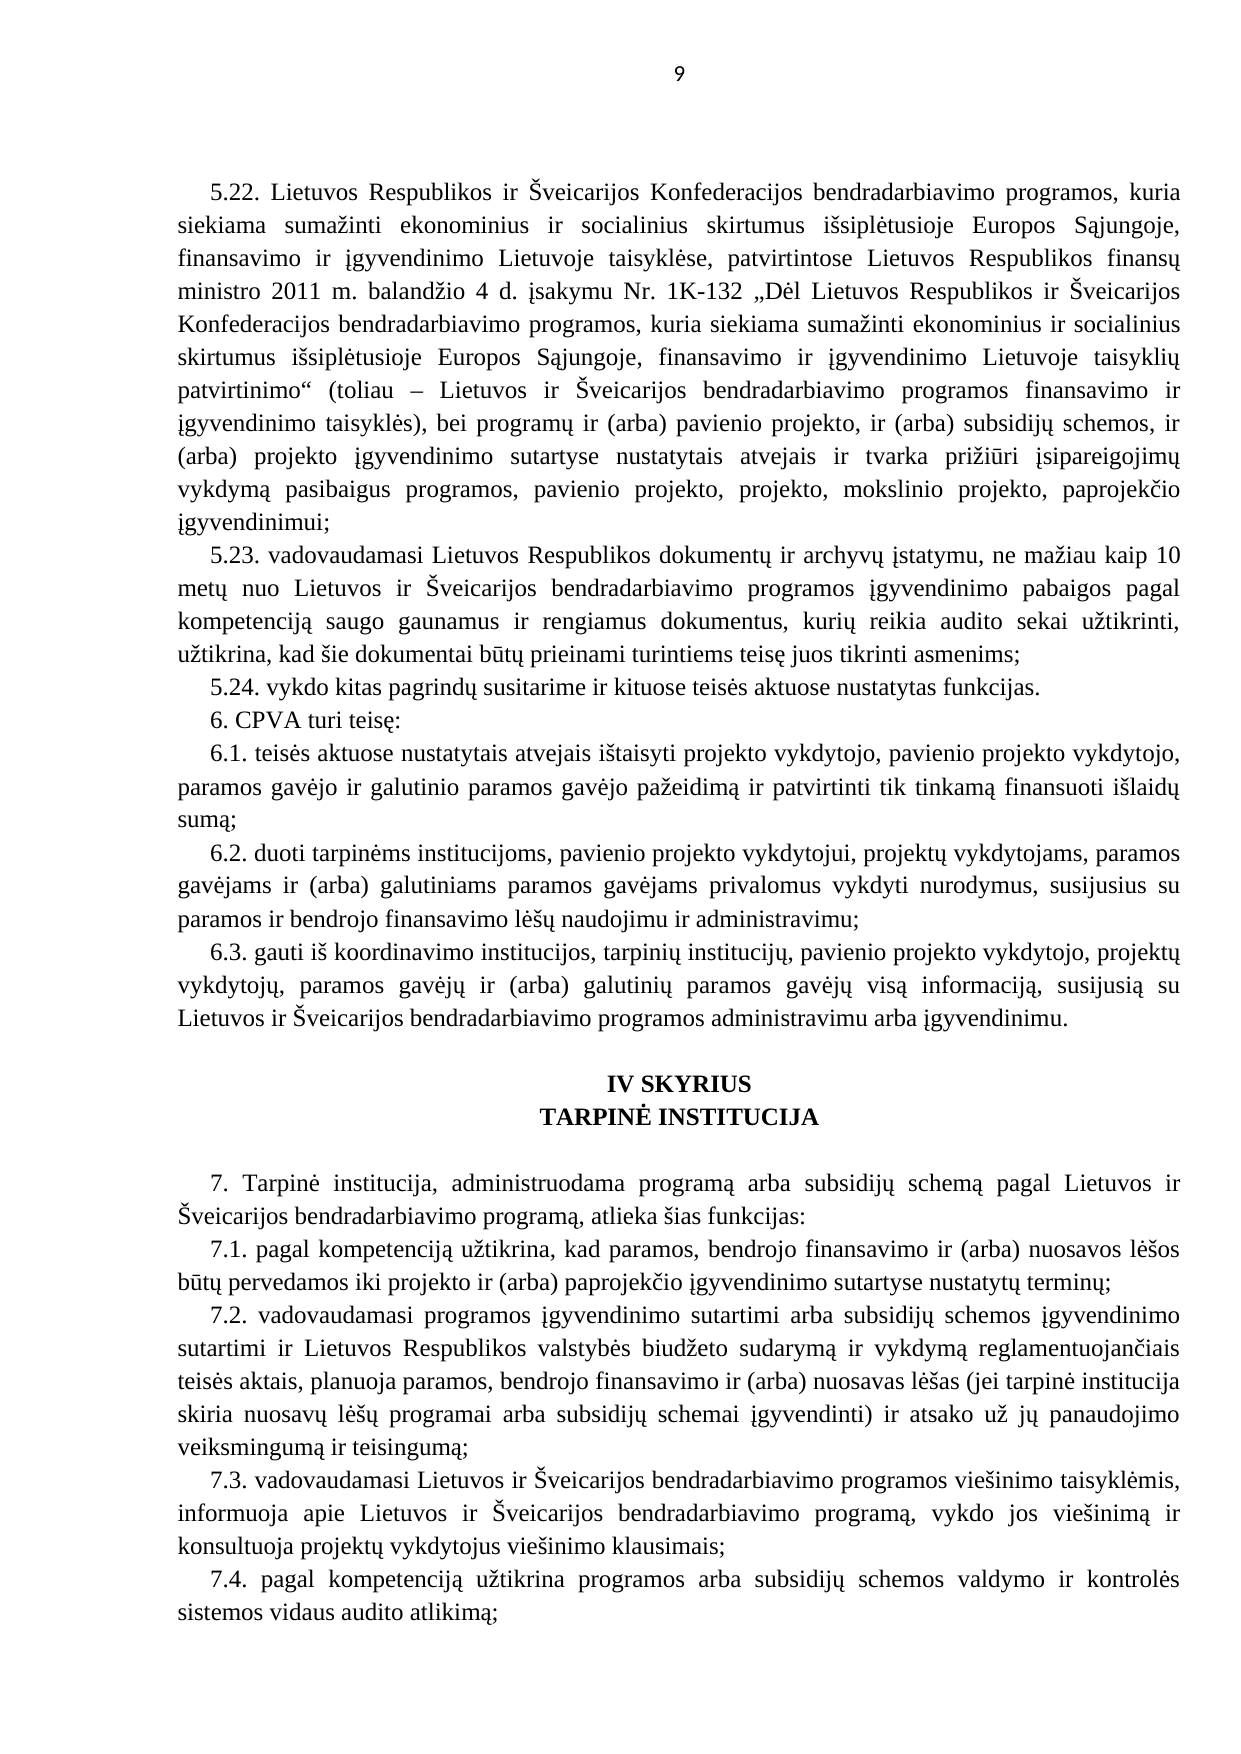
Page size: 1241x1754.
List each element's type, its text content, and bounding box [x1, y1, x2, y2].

text 6.2. duoti tarpinėms institucijoms, pavienio projekto vykdytojui, projektų vykdytojams, paramos gavėjams ir (arba) galutiniams paramos gavėjams privalomus vykdyti nurodymus, susijusius su paramos ir bendrojo finansavimo lėšų naudojimu ir administravimu; [177, 838, 1181, 932]
text 6.3. gauti iš koordinavimo institucijos, tarpinių institucijų, pavienio projekto vykdytojo, projektų vykdytojų, paramos gavėjų ir (arba) galutinių paramos gavėjų visą informaciją, susijusią su Lietuvos ir Šveicarijos bendradarbiavimo programos administravimu arba įgyvendinimu. [177, 937, 1181, 1031]
text 6.1. teisės aktuose nustatytais atvejais ištaisyti projekto vykdytojo, pavienio projekto vykdytojo, paramos gavėjo ir galutinio paramos gavėjo pažeidimą ir patvirtinti tik tinkamą finansuoti išlaidų sumą; [177, 738, 1181, 833]
text 7.3. vadovaudamasi Lietuvos ir Šveicarijos bendradarbiavimo programos viešinimo taisyklėmis, informuoja apie Lietuvos ir Šveicarijos bendradarbiavimo programą, vykdo jos viešinimą ir konsultuoja projektų vykdytojus viešinimo klausimais; [177, 1465, 1181, 1560]
text 5.23. vadovaudamasi Lietuvos Respublikos dokumentų ir archyvų įstatymu, ne mažiau kaip 10 metų nuo Lietuvos ir Šveicarijos bendradarbiavimo programos įgyvendinimo pabaigos pagal kompetenciją saugo gaunamus ir rengiamus dokumentus, kurių reikia audito sekai užtikrinti, užtikrina, kad šie dokumentai būtų prieinami turintiems teisę juos tikrinti asmenims; [177, 540, 1181, 668]
text 5.22. Lietuvos Respublikos ir Šveicarijos Konfederacijos bendradarbiavimo programos, kuria siekiama sumažinti ekonominius ir socialinius skirtumus išsiplėtusioje Europos Sąjungoje, finansavimo ir įgyvendinimo Lietuvoje taisyklėse, patvirtintose Lietuvos Respublikos finansų ministro 2011 m. balandžio 4 d. įsakymu Nr. 1K-132 „Dėl Lietuvos Respublikos ir Šveicarijos Konfederacijos bendradarbiavimo programos, kuria siekiama sumažinti ekonominius ir socialinius skirtumus išsiplėtusioje Europos Sąjungoje, finansavimo ir įgyvendinimo Lietuvoje taisyklių patvirtinimo“ (toliau – Lietuvos ir Šveicarijos bendradarbiavimo programos finansavimo ir įgyvendinimo taisyklės), bei programų ir (arba) pavienio projekto, ir (arba) subsidijų schemos, ir (arba) projekto įgyvendinimo sutartyse nustatytais atvejais ir tvarka prižiūri įsipareigojimų vykdymą pasibaigus programos, pavienio projekto, projekto, mokslinio projekto, paprojekčio įgyvendinimui; [177, 177, 1181, 536]
text 6. CPVA turi teisę: [177, 706, 1181, 734]
text 7.4. pagal kompetenciją užtikrina programos arba subsidijų schemos valdymo ir kontrolės sistemos vidaus audito atlikimą; [177, 1564, 1181, 1626]
text 7.1. pagal kompetenciją užtikrina, kad paramos, bendrojo finansavimo ir (arba) nuosavos lėšos būtų pervedamos iki projekto ir (arba) paprojekčio įgyvendinimo sutartyse nustatytų terminų; [177, 1234, 1181, 1296]
text IV SKYRIUS [177, 1069, 1181, 1097]
text 7. Tarpinė institucija, administruodama programą arba subsidijų schemą pagal Lietuvos ir Šveicarijos bendradarbiavimo programą, atlieka šias funkcijas: [177, 1168, 1181, 1229]
text 5.24. vykdo kitas pagrindų susitarime ir kituose teisės aktuose nustatytas funkcijas. [177, 672, 1181, 701]
text 7.2. vadovaudamasi programos įgyvendinimo sutartimi arba subsidijų schemos įgyvendinimo sutartimi ir Lietuvos Respublikos valstybės biudžeto sudarymą ir vykdymą reglamentuojančiais teisės aktais, planuoja paramos, bendrojo finansavimo ir (arba) nuosavas lėšas (jei tarpinė institucija skiria nuosavų lėšų programai arba subsidijų schemai įgyvendinti) ir atsako už jų panaudojimo veiksmingumą ir teisingumą; [177, 1300, 1181, 1461]
text TARPINĖ INSTITUCIJA [177, 1102, 1181, 1131]
